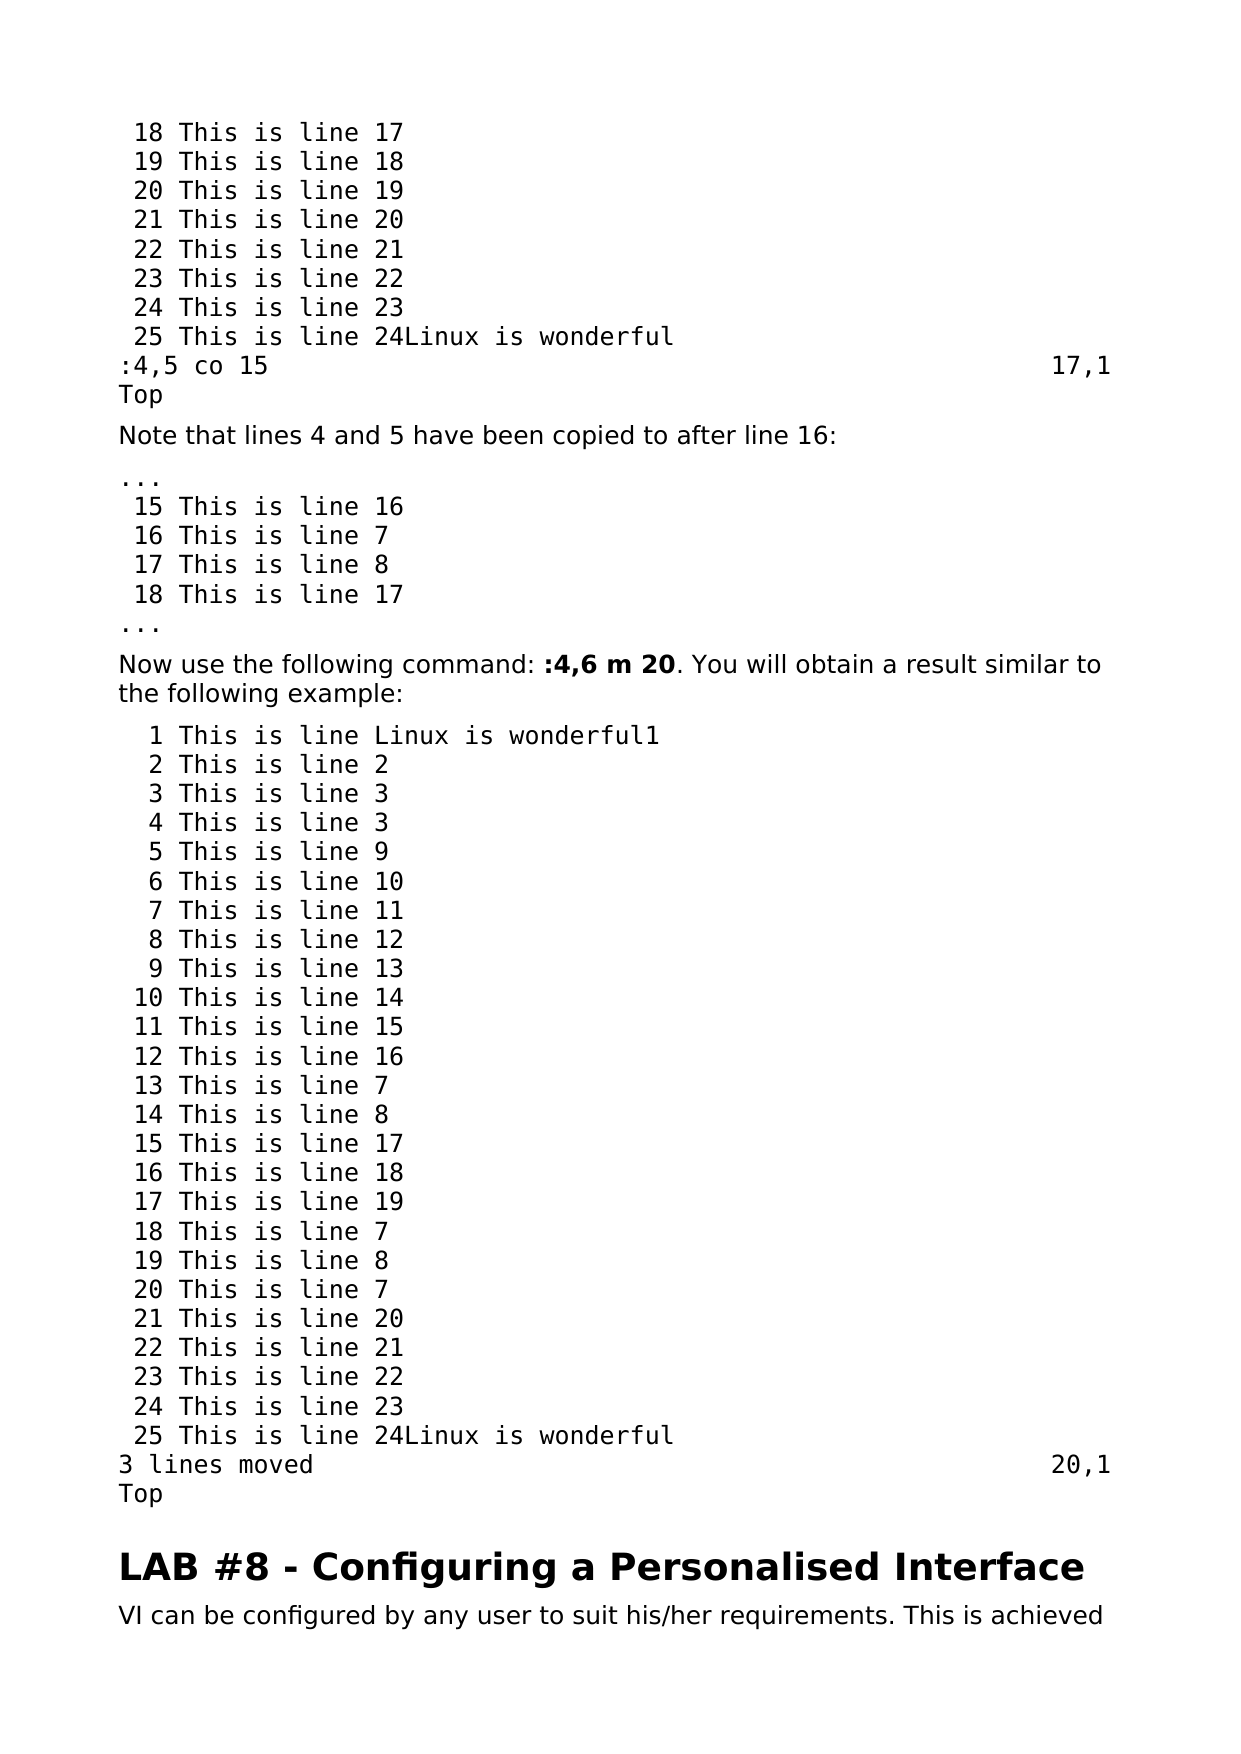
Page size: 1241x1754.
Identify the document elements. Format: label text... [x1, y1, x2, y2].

text VI can be configured by any user to suit his/her requirements. This is achieved [118, 1601, 1122, 1630]
text 18 This is line 17 19 This is line 18 20 This is line 19 21 This is line 20 22 This is line 21 23 This is line 22 24 This is line 23 25 This is line 24Linux is wonderful :4,5 co 15 17,1 Top [118, 118, 1122, 410]
text Note that lines 4 and 5 have been copied to after line 16: [118, 422, 1122, 451]
text 1 This is line Linux is wonderful1 2 This is line 2 3 This is line 3 4 This is line 3 5 This is line 9 6 This is line 10 7 This is line 11 8 This is line 12 9 This is line 13 10 This is line 14 11 This is line 15 12 This is line 16 13 This is line 7 14 This is line 8 15 This is line 17 16 This is line 18 17 This is line 19 18 This is line 7 19 This is line 8 20 This is line 7 21 This is line 20 22 This is line 21 23 This is line 22 24 This is line 23 25 This is line 24Linux is wonderful 3 lines moved 20,1 Top [118, 721, 1122, 1508]
text ... 15 This is line 16 16 This is line 7 17 This is line 8 18 This is line 17 ... [118, 463, 1122, 638]
subtitle LAB #8 - Configuring a Personalised Interface [118, 1545, 1122, 1589]
text Now use the following command: :4,6 m 20. You will obtain a result similar to the following example: [118, 650, 1122, 708]
